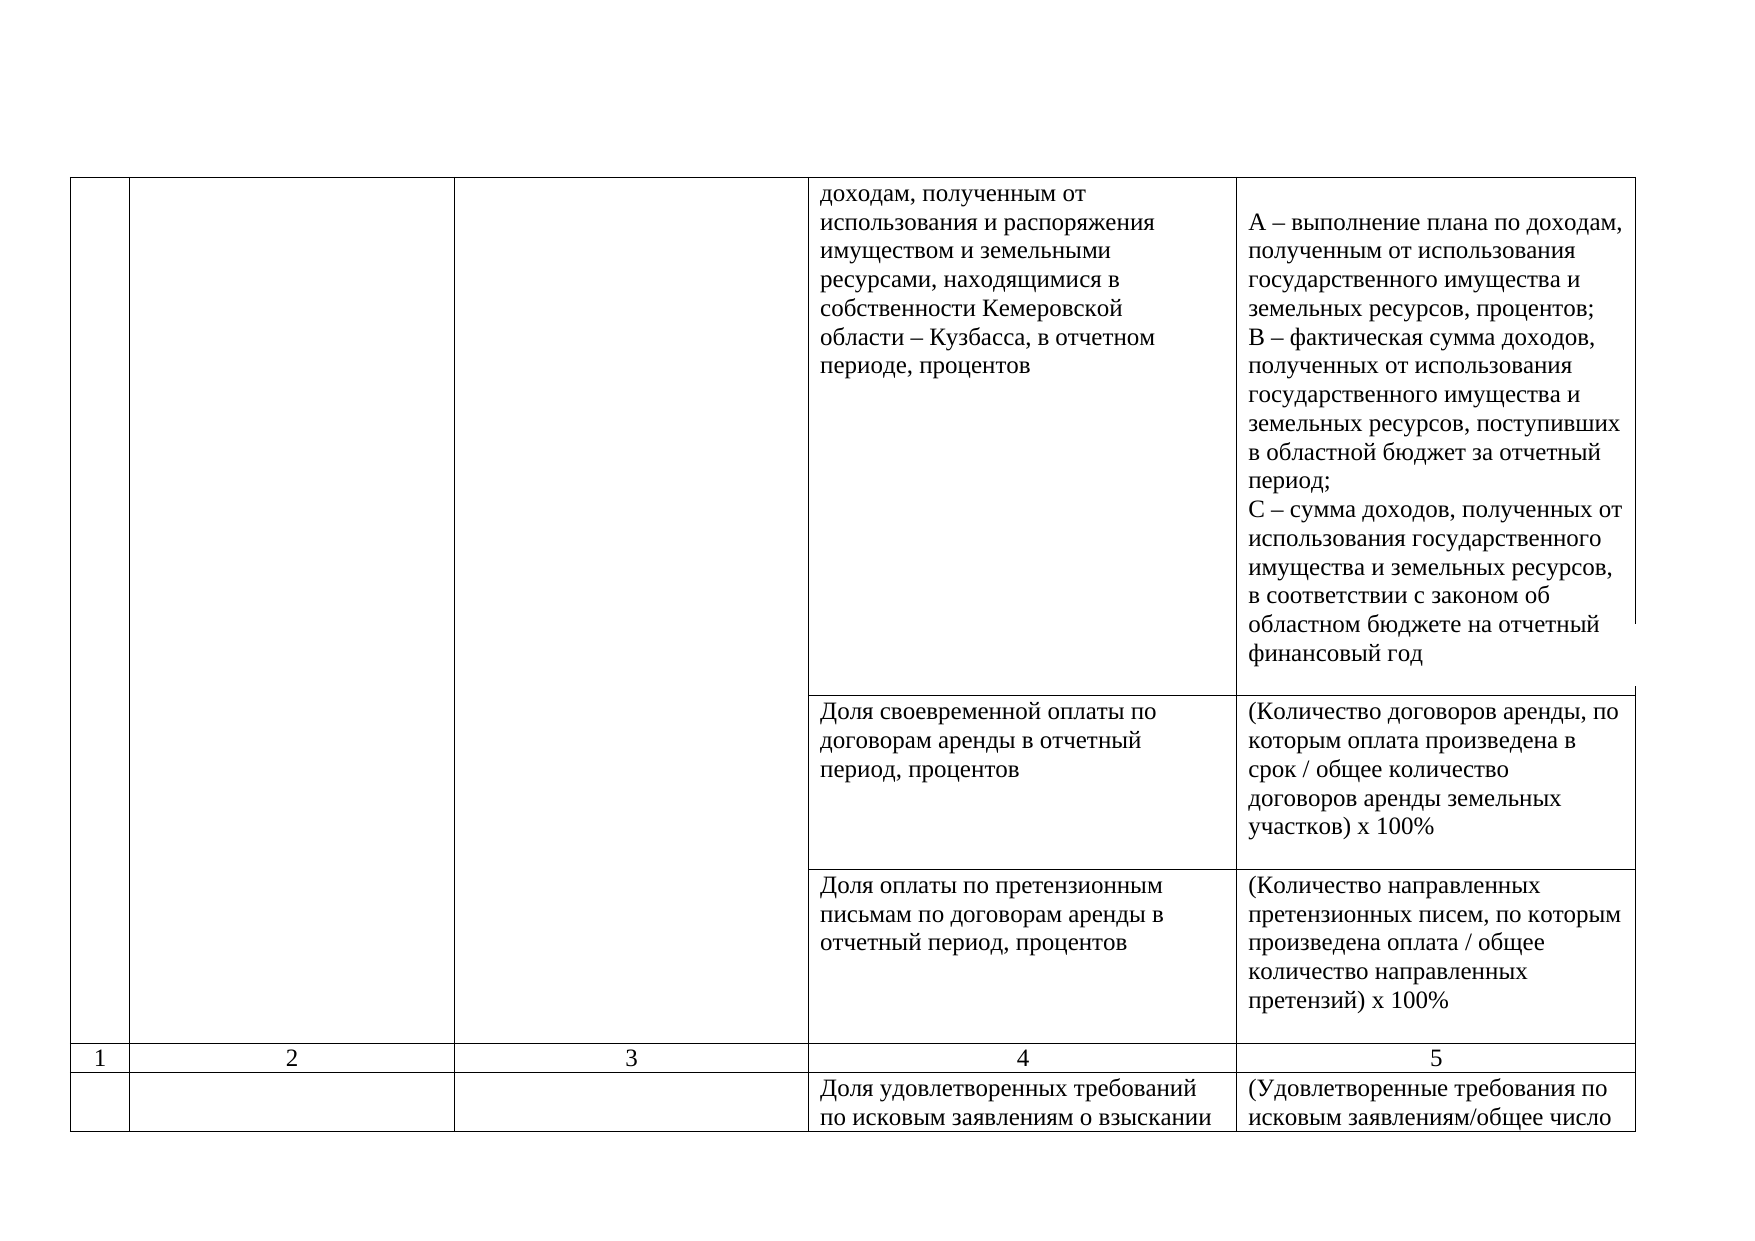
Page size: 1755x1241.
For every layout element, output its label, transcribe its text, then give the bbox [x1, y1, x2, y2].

table_cell Доля оплаты по претензионным письмам по договорам аренды в отчетный период, процентов [809, 870, 1236, 1042]
table_cell Доля своевременной оплаты по договорам аренды в отчетный период, процентов [809, 696, 1236, 869]
table_cell [71, 1073, 129, 1131]
table_cell Выполнение планового задания по доходам, полученным от использования и распоряжения имуществом и земельными ресурсами, находящимися в собственности Кемеровской области – Кузбасса, в отчетном периоде, процентов [809, 178, 1236, 695]
table_cell [130, 1073, 454, 1131]
table_cell 4 [1226, 1044, 1236, 1072]
table_cell [130, 178, 454, 1042]
table_cell 1 [71, 1044, 82, 1072]
table_cell 2 [443, 1044, 454, 1072]
table_cell 5 [1237, 1044, 1248, 1072]
table_cell 3 [455, 1044, 466, 1072]
table_cell 2 [130, 1044, 141, 1072]
table_cell [455, 178, 808, 1042]
table_cell 1 [118, 1044, 129, 1072]
table_cell 4 [809, 1044, 820, 1072]
table_cell 5 [1624, 1044, 1635, 1072]
table_cell 3 [797, 1044, 808, 1072]
table_cell [455, 1073, 808, 1131]
table_cell [71, 178, 129, 1042]
